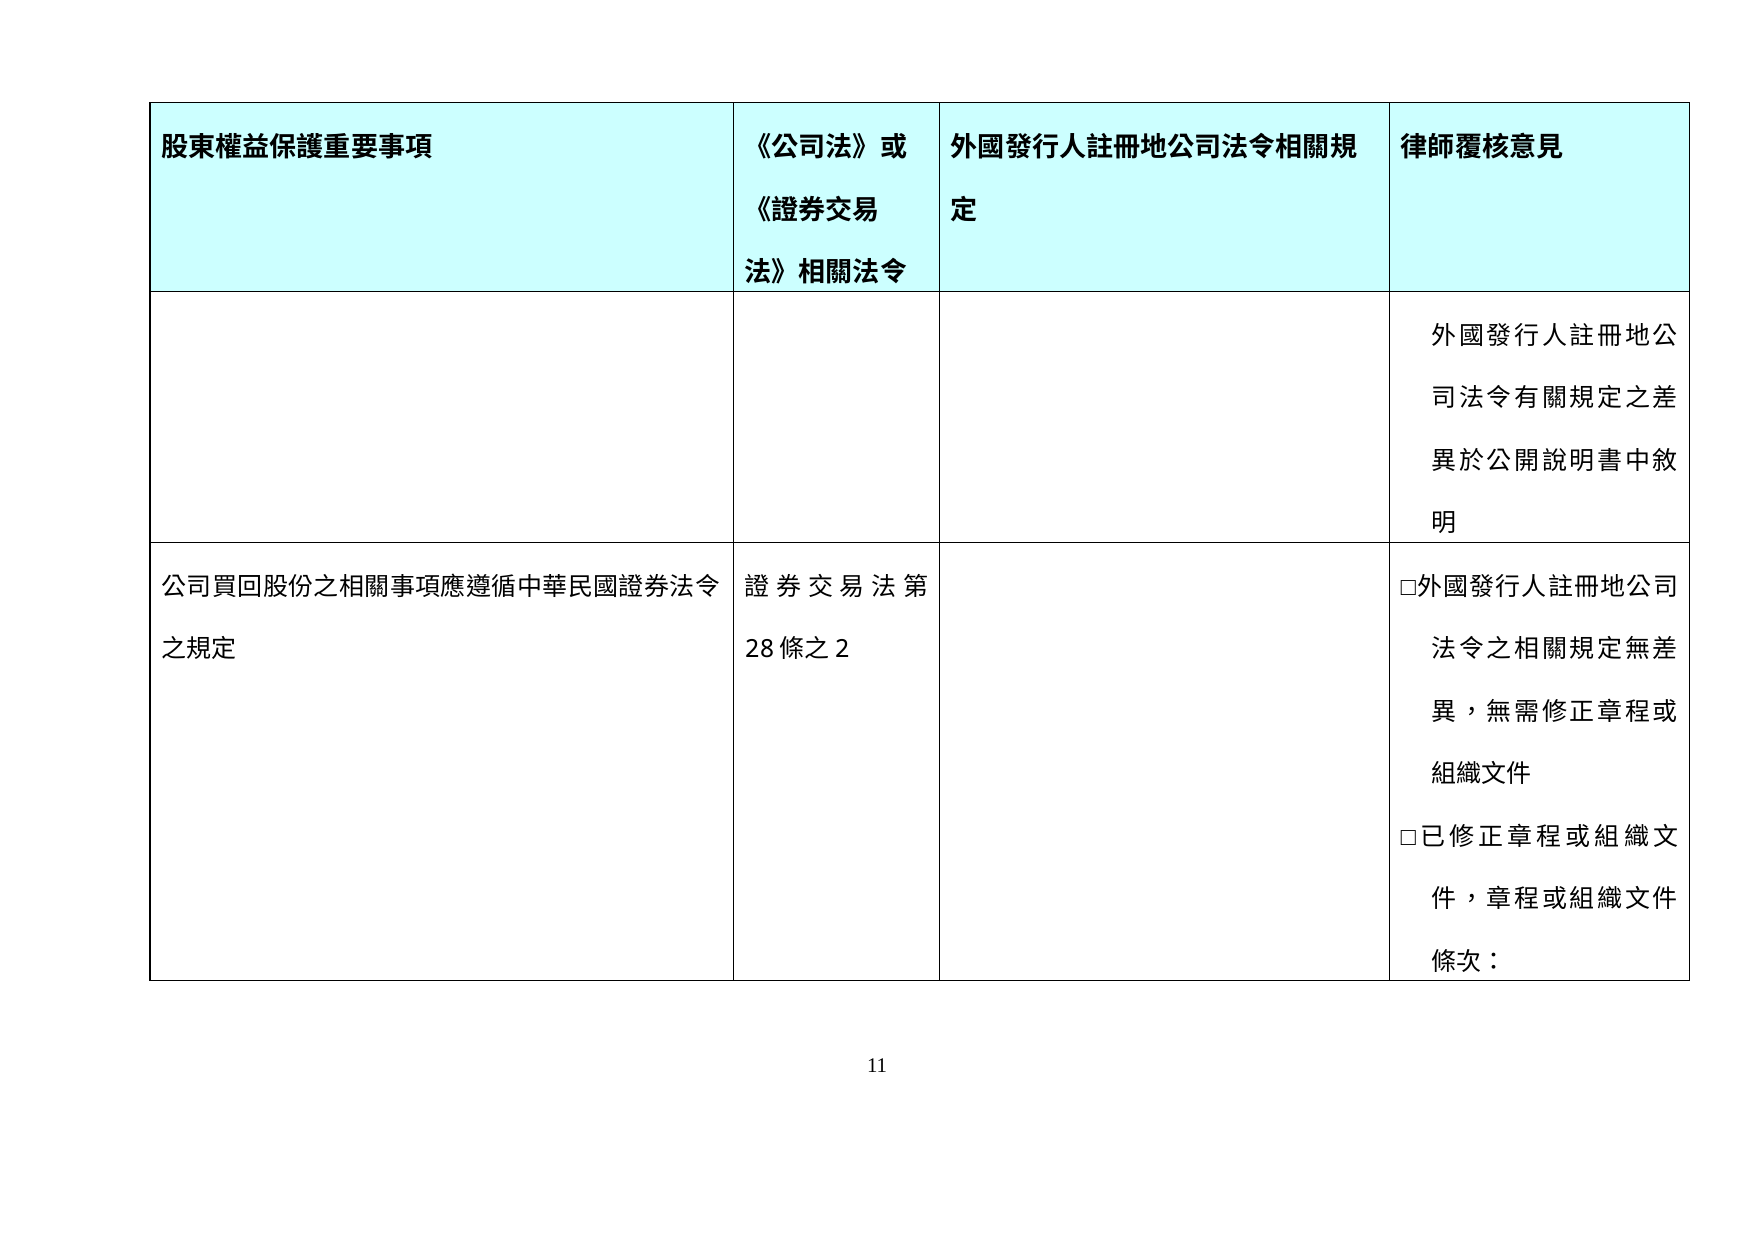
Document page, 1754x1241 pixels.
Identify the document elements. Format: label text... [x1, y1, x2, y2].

table_header 律師覆核意見 [1390, 103, 1689, 291]
table_cell 外國發行人註冊地公司法令有關規定之差異於公開說明書中敘明 [1390, 292, 1689, 542]
table_cell □外國發行人註冊地公司法令之相關規定無差異，無需修正章程或組織文件 □已修正章程或組織文件，章程或組織文件條次： [1390, 543, 1689, 980]
table_header 外國發行人註冊地公司法令相關規定 [940, 103, 1389, 291]
table_cell [940, 292, 1389, 542]
table_header 股東權益保護重要事項 [151, 103, 733, 291]
table_header 《公司法》或《證券交易法》相關法令 [734, 103, 939, 291]
table_cell [151, 292, 733, 542]
table_cell 公司買回股份之相關事項應遵循中華民國證券法令之規定 [151, 543, 733, 980]
table_cell 證券交易法第28條之2 [734, 543, 939, 980]
table_cell [940, 543, 1389, 980]
table_cell [734, 292, 939, 542]
